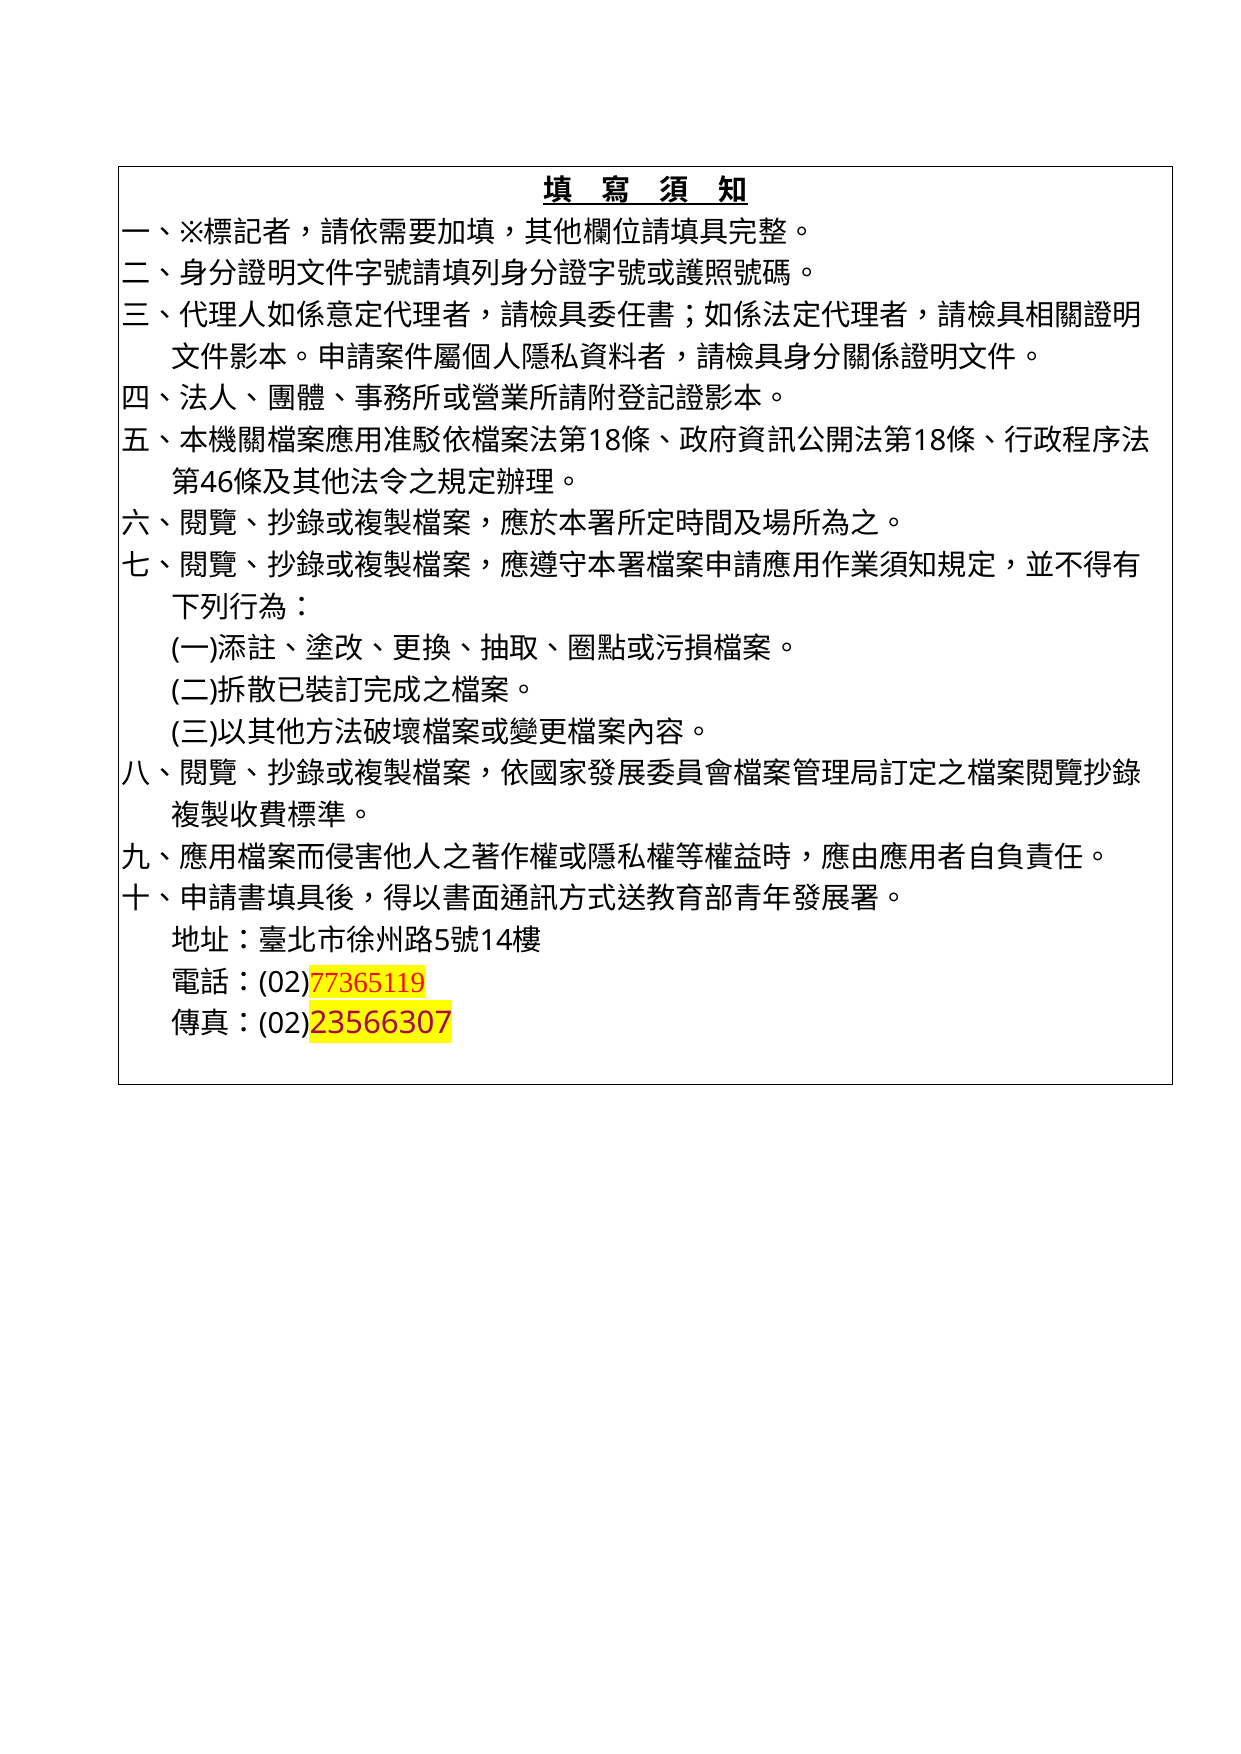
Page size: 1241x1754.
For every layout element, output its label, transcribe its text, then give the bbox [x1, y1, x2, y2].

table_header 填 寫 須 知 一、※標記者，請依需要加填，其他欄位請填具完整。 二、身分證明文件字號請填列身分證字號或護照號碼。 三、代理人如係意定代理者，請檢具委任書；如係法定代理者，請檢具相關證明文件影本。申請案件屬個人隱私資料者，請檢具身分關係證明文件。 四、法人、團體、事務所或營業所請附登記證影本。 五、本機關檔案應用准駁依檔案法第18條、政府資訊公開法第18條、行政程序法第46條及其他法令之規定辦理。 六、閱覽、抄錄或複製檔案，應於本署所定時間及場所為之。 七、閱覽、抄錄或複製檔案，應遵守本署檔案申請應用作業須知規定，並不得有下列行為： (一)添註、塗改、更換、抽取、圈點或污損檔案。 (二)拆散已裝訂完成之檔案。 (三)以其他方法破壞檔案或變更檔案內容。 八、閱覽、抄錄或複製檔案，依國家發展委員會檔案管理局訂定之檔案閱覽抄錄複製收費標準。 九、應用檔案而侵害他人之著作權或隱私權等權益時，應由應用者自負責任。 十、申請書填具後，得以書面通訊方式送教育部青年發展署。 地址：臺北市徐州路5號14樓 電話：(02)77365119 傳真：(02)23566307 [119, 167, 1172, 1084]
